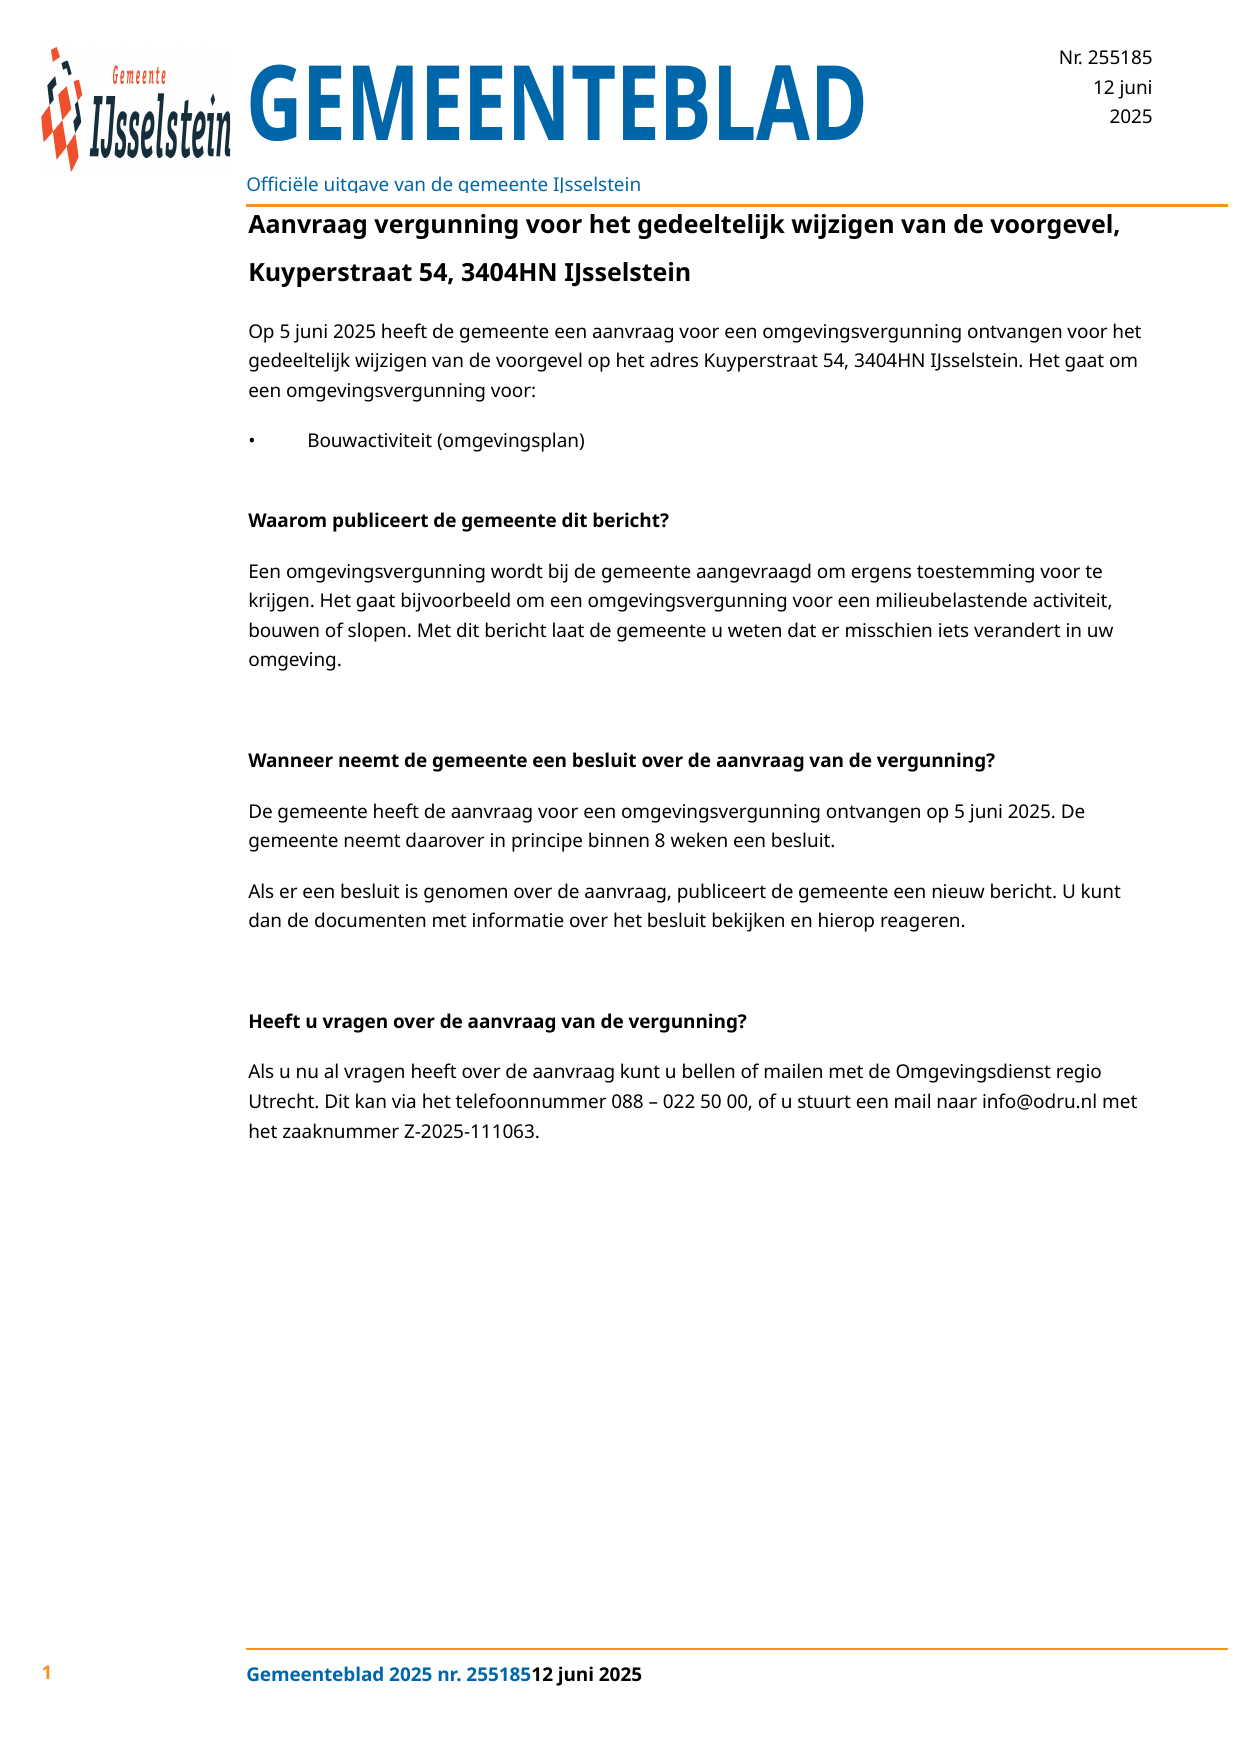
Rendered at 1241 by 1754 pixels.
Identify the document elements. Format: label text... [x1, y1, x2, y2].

text Als er een besluit is genomen over de aanvraag, publiceert de gemeente een nieuw bericht. U kunt dan de documenten met informatie over het besluit bekijken en hierop reageren. [248, 878, 1152, 933]
text Heeft u vragen over de aanvraag van de vergunning? [248, 1008, 1152, 1034]
text Een omgevingsvergunning wordt bij de gemeente aangevraagd om ergens toestemming voor te krijgen. Het gaat bijvoorbeeld om een omgevingsvergunning voor een milieubelastende activiteit, bouwen of slopen. Met dit bericht laat de gemeente u weten dat er misschien iets verandert in uw omgeving. [248, 558, 1152, 672]
text Waarom publiceert de gemeente dit bericht? [248, 507, 1152, 533]
picture [41, 47, 231, 172]
text Wanneer neemt de gemeente een besluit over de aanvraag van de vergunning? [248, 747, 1152, 773]
text De gemeente heeft de aanvraag voor een omgevingsvergunning ontvangen op 5 juni 2025. De gemeente neemt daarover in principe binnen 8 weken een besluit. [248, 798, 1152, 853]
text Als u nu al vragen heeft over de aanvraag kunt u bellen of mailen met de Omgevingsdienst regio Utrecht. Dit kan via het telefoonnummer 088 – 022 50 00, of u stuurt een mail naar info@odru.nl met het zaaknummer Z-2025-111063. [248, 1059, 1152, 1144]
text Aanvraag vergunning voor het gedeeltelijk wijzigen van de voorgevel, Kuyperstraat 54, 3404HN IJsselstein [248, 207, 1152, 288]
list Bouwactiviteit (omgevingsplan) [248, 427, 1152, 453]
text Op 5 juni 2025 heeft de gemeente een aanvraag voor een omgevingsvergunning ontvangen voor het gedeeltelijk wijzigen van de voorgevel op het adres Kuyperstraat 54, 3404HN IJsselstein. Het gaat om een omgevingsvergunning voor: [248, 318, 1152, 403]
